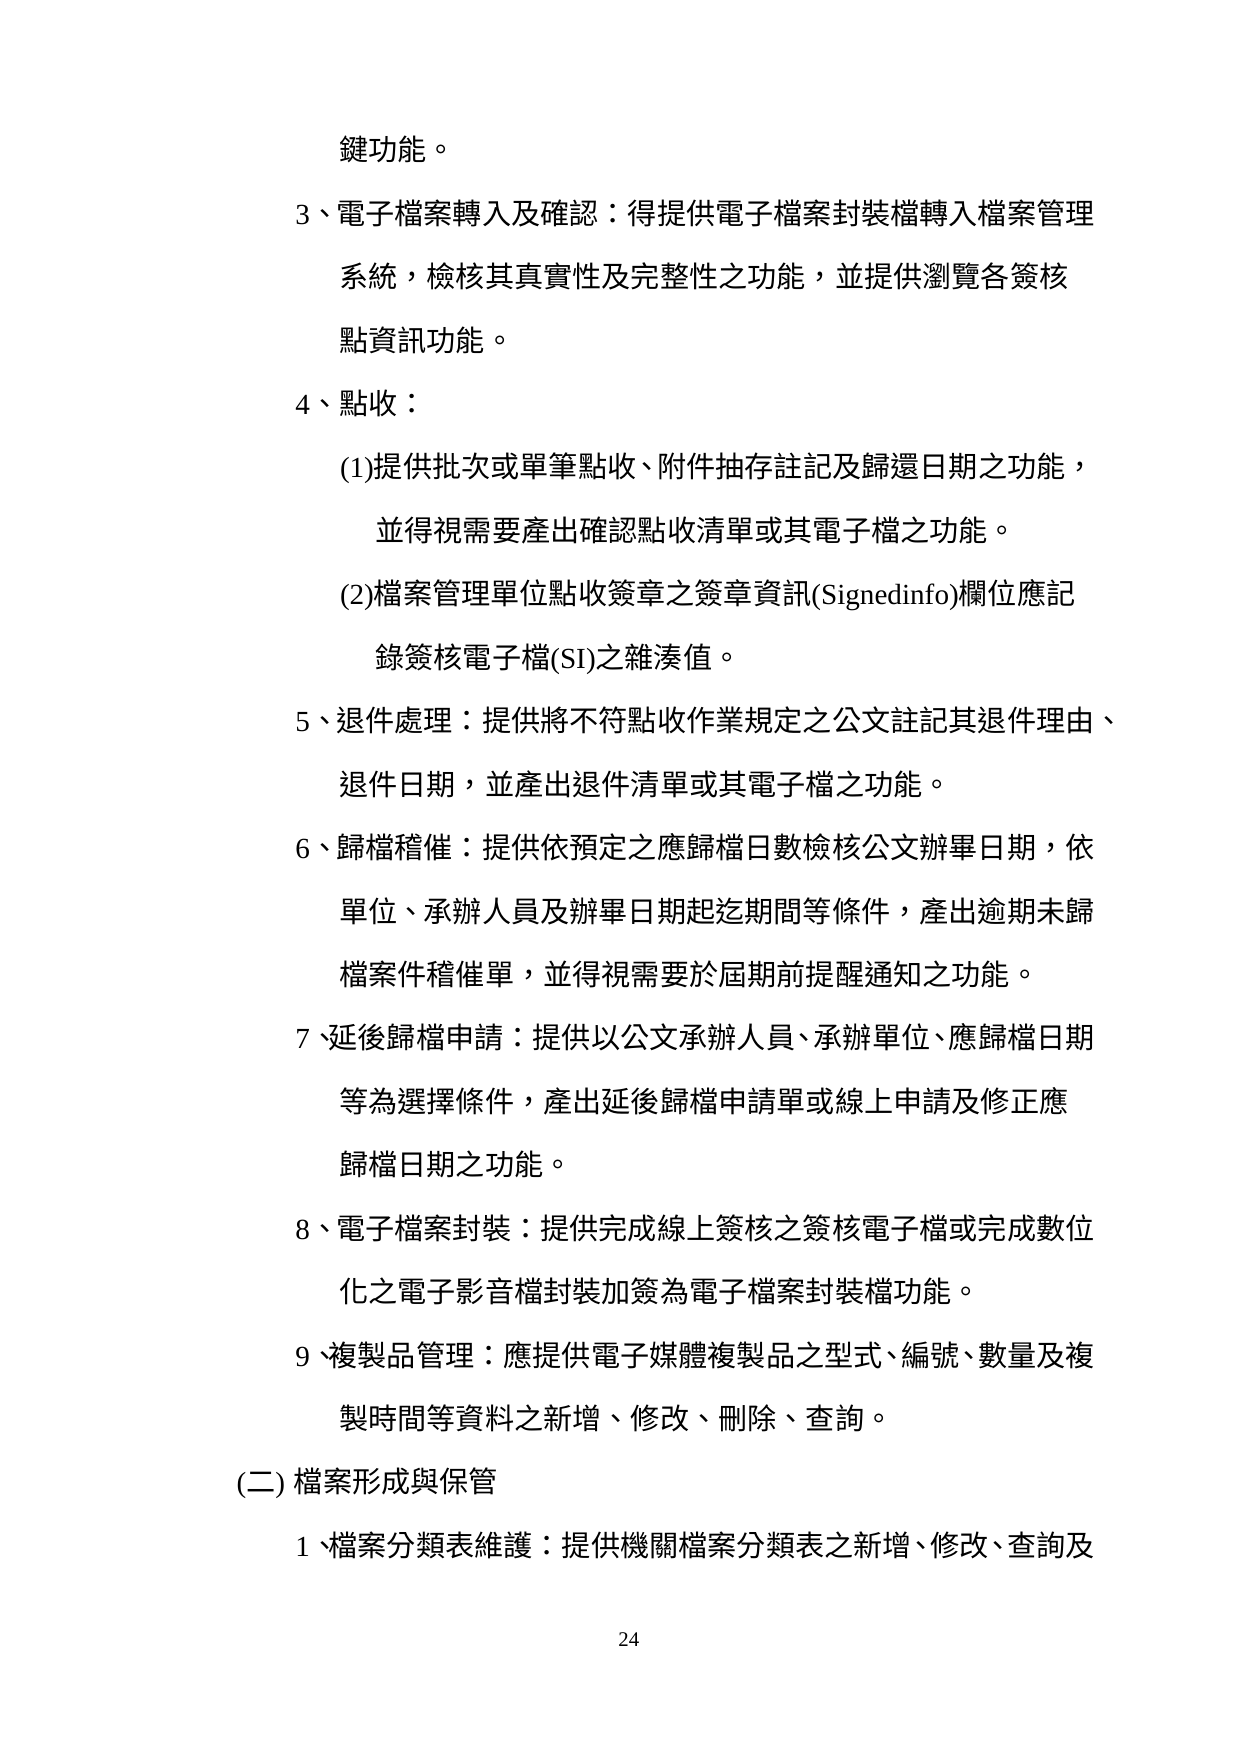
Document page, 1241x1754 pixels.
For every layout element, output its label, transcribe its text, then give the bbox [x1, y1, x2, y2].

text (2)檔案管理單位點收簽章之簽章資訊(Signedinfo)欄位應記錄簽核電子檔(SI)之雜湊值。 [340, 571, 1094, 677]
text 1、檔案分類表維護：提供機關檔案分類表之新增、修改、查詢及列印等功能；其欄位包括分類表使用機關、分類表啟用日期、分類表停用日期、分類號、類目名稱、內容描述、保存年限、清理處置及基準項目編號等項目。 [295, 1522, 1094, 1565]
list 檔案形成與保管 [236, 1459, 1094, 1501]
text 鍵功能。 [295, 127, 1094, 169]
text 3、電子檔案轉入及確認：得提供電子檔案封裝檔轉入檔案管理系統，檢核其真實性及完整性之功能，並提供瀏覽各簽核點資訊功能。 [295, 190, 1094, 359]
text 6、歸檔稽催：提供依預定之應歸檔日數檢核公文辦畢日期，依單位、承辦人員及辦畢日期起迄期間等條件，產出逾期未歸檔案件稽催單，並得視需要於屆期前提醒通知之功能。 [295, 825, 1094, 994]
text 8、電子檔案封裝：提供完成線上簽核之簽核電子檔或完成數位化之電子影音檔封裝加簽為電子檔案封裝檔功能。 [295, 1205, 1094, 1311]
text 4、點收： [295, 381, 1094, 423]
text 9、複製品管理：應提供電子媒體複製品之型式、編號、數量及複製時間等資料之新增、修改、刪除、查詢。 [295, 1332, 1094, 1438]
text 7、延後歸檔申請：提供以公文承辦人員、承辦單位、應歸檔日期等為選擇條件，產出延後歸檔申請單或線上申請及修正應歸檔日期之功能。 [295, 1015, 1094, 1184]
text (1)提供批次或單筆點收、附件抽存註記及歸還日期之功能，並得視需要產出確認點收清單或其電子檔之功能。 [340, 444, 1094, 550]
text 5、退件處理：提供將不符點收作業規定之公文註記其退件理由、退件日期，並產出退件清單或其電子檔之功能。 [295, 698, 1094, 803]
